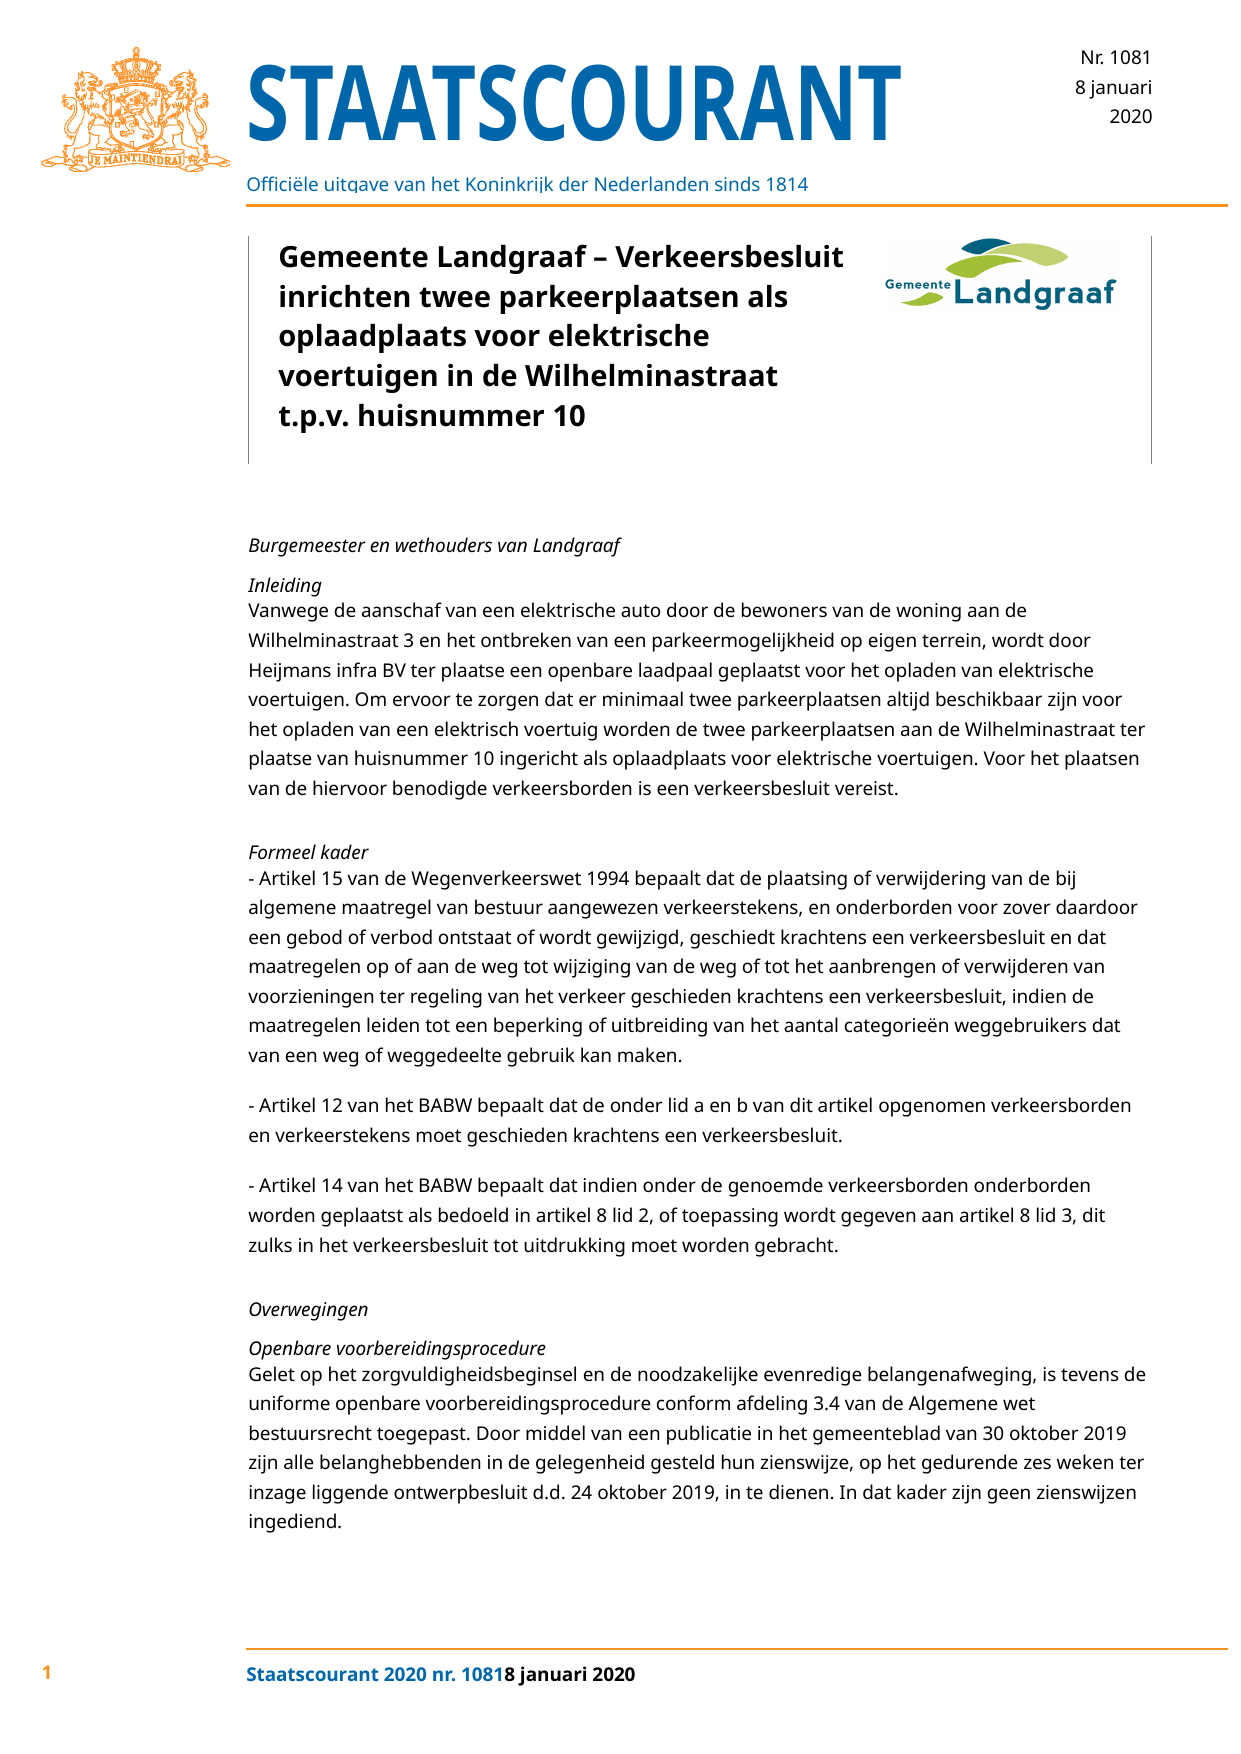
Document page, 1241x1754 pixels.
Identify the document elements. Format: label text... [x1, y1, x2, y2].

text - Artikel 14 van het BABW bepaalt dat indien onder de genoemde verkeersborden onderborden worden geplaatst als bedoeld in artikel 8 lid 2, of toepassing wordt gegeven aan artikel 8 lid 3, dit zulks in het verkeersbesluit tot uitdrukking moet worden gebracht. [248, 1173, 1152, 1258]
text Gelet op het zorgvuldigheidsbeginsel en de noodzakelijke evenredige belangenafweging, is tevens de uniforme openbare voorbereidingsprocedure conform afdeling 3.4 van de Algemene wet bestuursrecht toegepast. Door middel van een publicatie in het gemeenteblad van 30 oktober 2019 zijn alle belanghebbenden in de gelegenheid gesteld hun zienswijze, op het gedurende zes weken ter inzage liggende ontwerpbesluit d.d. 24 oktober 2019, in te dienen. In dat kader zijn geen zienswijzen ingediend. [248, 1361, 1152, 1534]
picture [882, 236, 1119, 312]
table_header [850, 236, 1151, 464]
table_header Gemeente Landgraaf – Verkeersbesluit inrichten twee parkeerplaatsen als oplaadplaats voor elektrische voertuigen in de Wilhelminastraat t.p.v. huisnummer 10 [249, 236, 850, 464]
text Openbare voorbereidingsprocedure [248, 1335, 1152, 1361]
picture [41, 47, 231, 172]
text Formeel kader [248, 839, 1152, 865]
text Burgemeester en wethouders van Landgraaf [248, 533, 1152, 558]
text Inleiding [248, 572, 1152, 598]
text Vanwege de aanschaf van een elektrische auto door de bewoners van de woning aan de Wilhelminastraat 3 en het ontbreken van een parkeermogelijkheid op eigen terrein, wordt door Heijmans infra BV ter plaatse een openbare laadpaal geplaatst voor het opladen van elektrische voertuigen. Om ervoor te zorgen dat er minimaal twee parkeerplaatsen altijd beschikbaar zijn voor het opladen van een elektrisch voertuig worden de twee parkeerplaatsen aan de Wilhelminastraat ter plaatse van huisnummer 10 ingericht als oplaadplaats voor elektrische voertuigen. Voor het plaatsen van de hiervoor benodigde verkeersborden is een verkeersbesluit vereist. [248, 598, 1152, 801]
text Overwegingen [248, 1296, 1152, 1322]
text - Artikel 12 van het BABW bepaalt dat de onder lid a en b van dit artikel opgenomen verkeersborden en verkeerstekens moet geschieden krachtens een verkeersbesluit. [248, 1093, 1152, 1148]
text - Artikel 15 van de Wegenverkeerswet 1994 bepaalt dat de plaatsing of verwijdering van de bij algemene maatregel van bestuur aangewezen verkeerstekens, en onderborden voor zover daardoor een gebod of verbod ontstaat of wordt gewijzigd, geschiedt krachtens een verkeersbesluit en dat maatregelen op of aan de weg tot wijziging van de weg of tot het aanbrengen of verwijderen van voorzieningen ter regeling van het verkeer geschieden krachtens een verkeersbesluit, indien de maatregelen leiden tot een beperking of uitbreiding van het aantal categorieën weggebruikers dat van een weg of weggedeelte gebruik kan maken. [248, 865, 1152, 1068]
